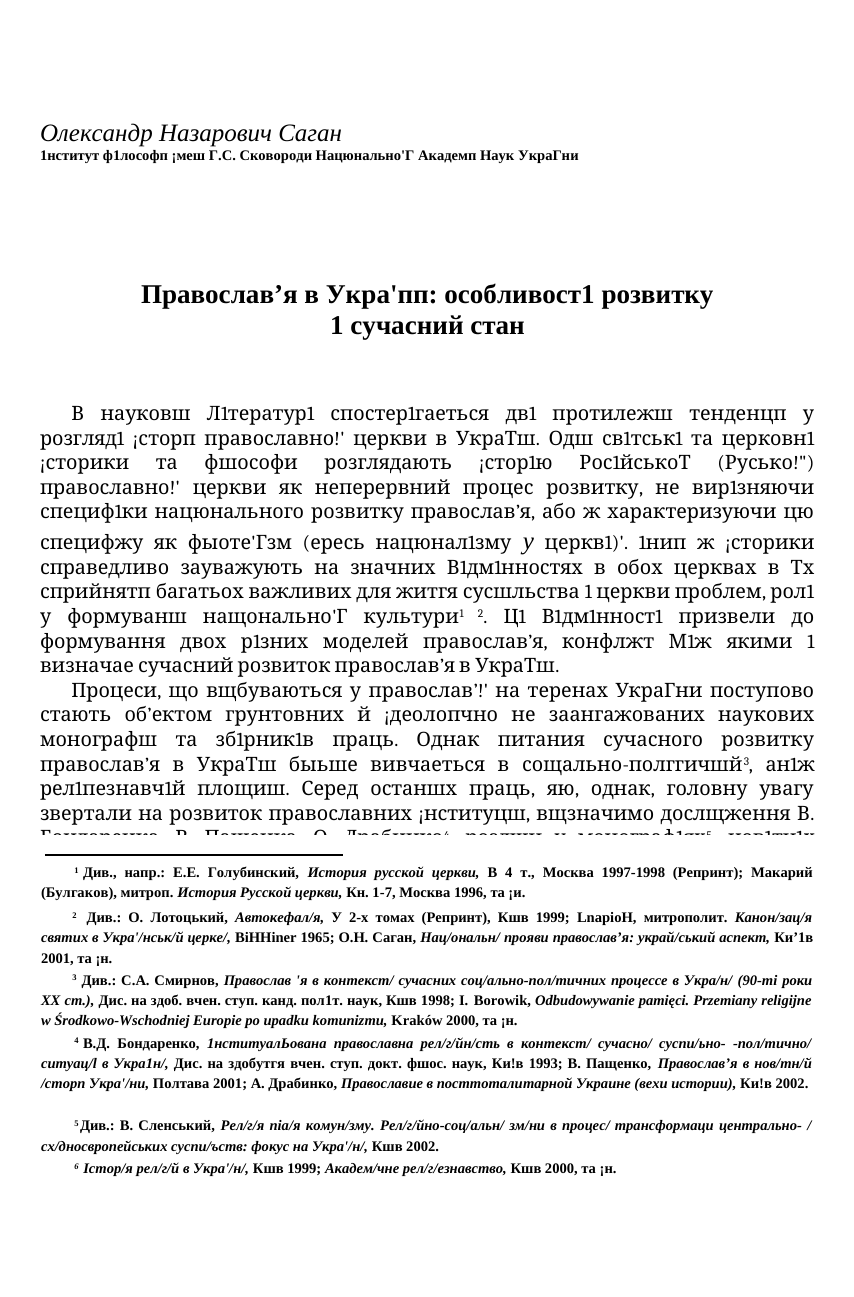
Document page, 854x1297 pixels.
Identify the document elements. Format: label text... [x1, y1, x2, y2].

text 2 Див.: О. Лотоцький, Автокефал/я, У 2-х томах (Репринт), Кшв 1999; LnapioH, митрополит. Канон/зац/я святих в Укра'/нськ/й церке/, BiHHiner 1965; О.Н. Саган, Нац/ональн/ прояви православ’я: украй/ський аспект, Ки’1в 2001, та ¡н. [41, 909, 813, 966]
text В науковш Л1тератур1 спостер1гаеться дв1 протилежш тенденцп у розгляд1 ¡сторп православно!' церкви в УкраТш. Одш св1тськ1 та церковн1 ¡сторики та фшософи розглядають ¡стор1ю Рос1йськоТ (Русько!") православно!' церкви як неперервний процес розвитку, не вир1зняючи специф1ки нацюнального розвитку православ’я, або ж характеризуючи цю специфжу як фыоте'Гзм (ересь нацюнал1зму у церкв1)'. 1нип ж ¡сторики справедливо зауважують на значних В1дм1нностях в обох церквах в Тх сприйнятп багатьох важливих для житгя сусшльства 1 церкви проблем, рол1 у формуванш нащонально'Г культури1 2. Ц1 В1дм1нност1 призвели до формування двох р1зних моделей православ’я, конфлжт М1ж якими 1 визначае сучасний розвиток православ’я в УкраТш. [40, 403, 815, 678]
text 1нститут ф1лософп ¡меш Г.С. Сковороди Нацюнально'Г Академп Наук УкраГни [40, 147, 815, 164]
text 5 Див.: В. Сленський, Рел/г/я nia/я комун/зму. Рел/г/йно-соц/альн/ зм/ни в процес/ трансформаци центрально- / сх/дносвропейських суспи/ъств: фокус на Укра'/н/, Кшв 2002. [41, 1117, 813, 1154]
text 1 Див., напр.: Е.Е. Голубинский, История русской церкви, В 4 т., Москва 1997-1998 (Репринт); Макарий (Булгаков), митроп. История Русской церкви, Кн. 1-7, Москва 1996, та ¡и. [41, 864, 813, 901]
subtitle 1 сучасний стан [40, 309, 815, 340]
text 4 В.Д. Бондаренко, 1нституалЬована православна рел/г/йн/сть в контекст/ сучасно/ суспи/ьно- -пол/тично/ ситуац/l в Укра1н/, Дис. на здобутгя вчен. ступ. докт. фшос. наук, Ки!в 1993; В. Пащенко, Православ’я в нов/тн/й /сторп Укра'/ни, Полтава 2001; А. Драбинко, Православие в посттотали­тарной Украине (вехи истории), Ки!в 2002. [41, 1034, 813, 1092]
subtitle Православ’я в Укра'пп: особливост1 розвитку [40, 278, 815, 309]
text 3 Див.: С.А. Смирнов, Православ 'я в контекст/ сучасних соц/ально-пол/тичних процессе в Укра/н/ (90-mi роки XX ст.), Дис. на здоб. вчен. ступ. канд. пол1т. наук, Кшв 1998; I. Borowik, Odbudowywanie pamięci. Przemiany religijne w Środkowo-Wschodniej Europie po upadku komunizmu, Kraków 2000, та ¡н. [41, 971, 813, 1029]
text Процеси, що вщбуваються у православ’!' на теренах УкраГни поступово стають об’ектом грунтовних й ¡деолопчно не заангажованих наукових монографш та зб1рник1в праць. Однак питания сучасного розвитку православ’я в УкраТш быьше вивчаеться в сощально-полггичшй3, ан1ж рел1пезнавч1й площиш. Серед останшх праць, яю, однак, головну увагу звертали на розвиток православних ¡нституцш, вщзначимо дослщження В. Бондаренка, В. Пащенка, О. Драбинко4, роздши у монограф1ях5, нов1тн1х подручниках6, статп у журналах [40, 679, 815, 835]
text 6 Icmop/я рел/г/й в Укра'/н/, Кшв 1999; Академ/чне рел/г/езнавство, Кшв 2000, та ¡н. [41, 1160, 813, 1177]
text Олександр Назарович Саган [40, 118, 815, 147]
